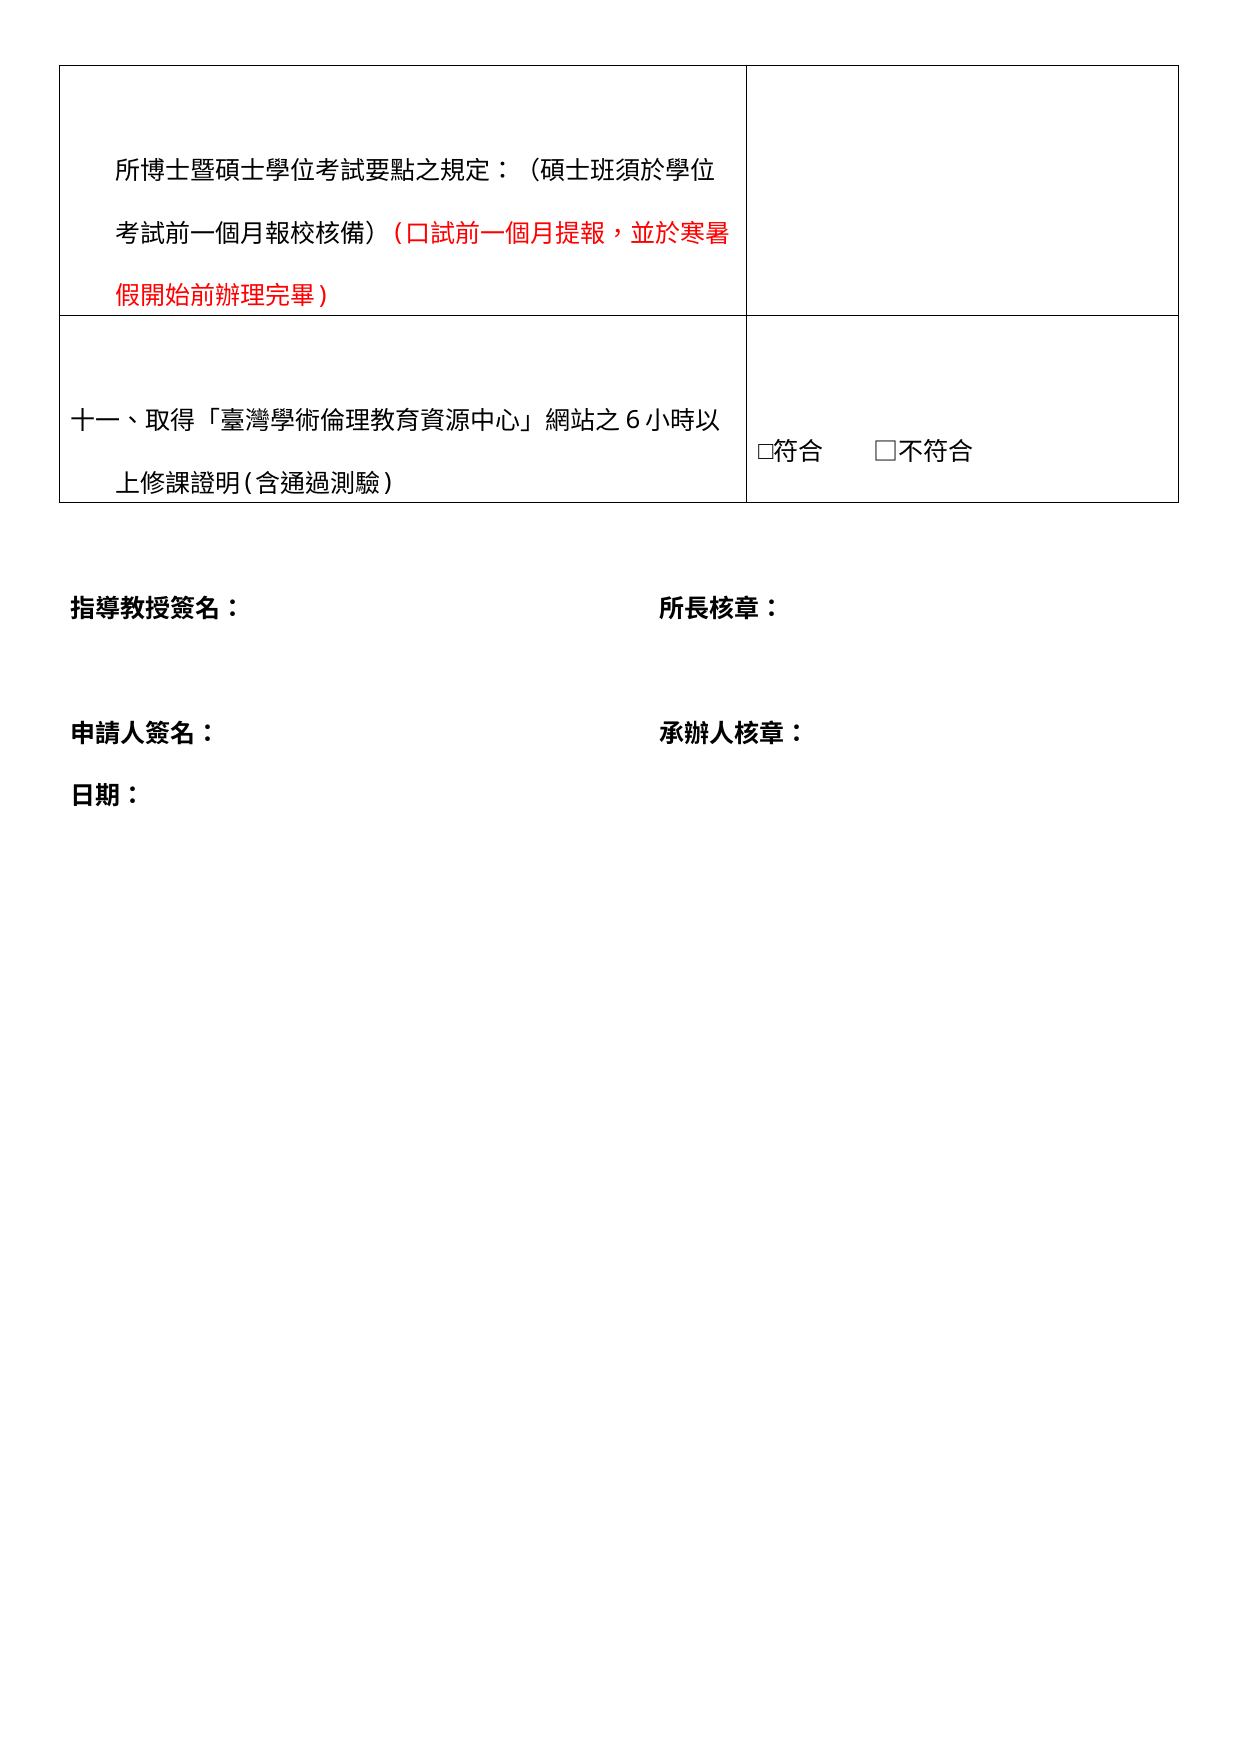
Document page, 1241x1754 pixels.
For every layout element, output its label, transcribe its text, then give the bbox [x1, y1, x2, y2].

table_cell 指導教授簽名： 申請人簽名： 日期： [59, 503, 648, 814]
table_cell [747, 66, 1178, 314]
table_cell 所博士暨碩士學位考試要點之規定：（碩士班須於學位考試前一個月報校核備）(口試前一個月提報，並於寒暑假開始前辦理完畢) [60, 66, 746, 314]
table_cell 所長核章： 承辦人核章： [648, 503, 1178, 814]
table_cell 十一、取得「臺灣學術倫理教育資源中心」網站之6小時以上修課證明(含通過測驗) [60, 316, 746, 502]
table_cell □符合 □不符合 [747, 316, 1178, 502]
